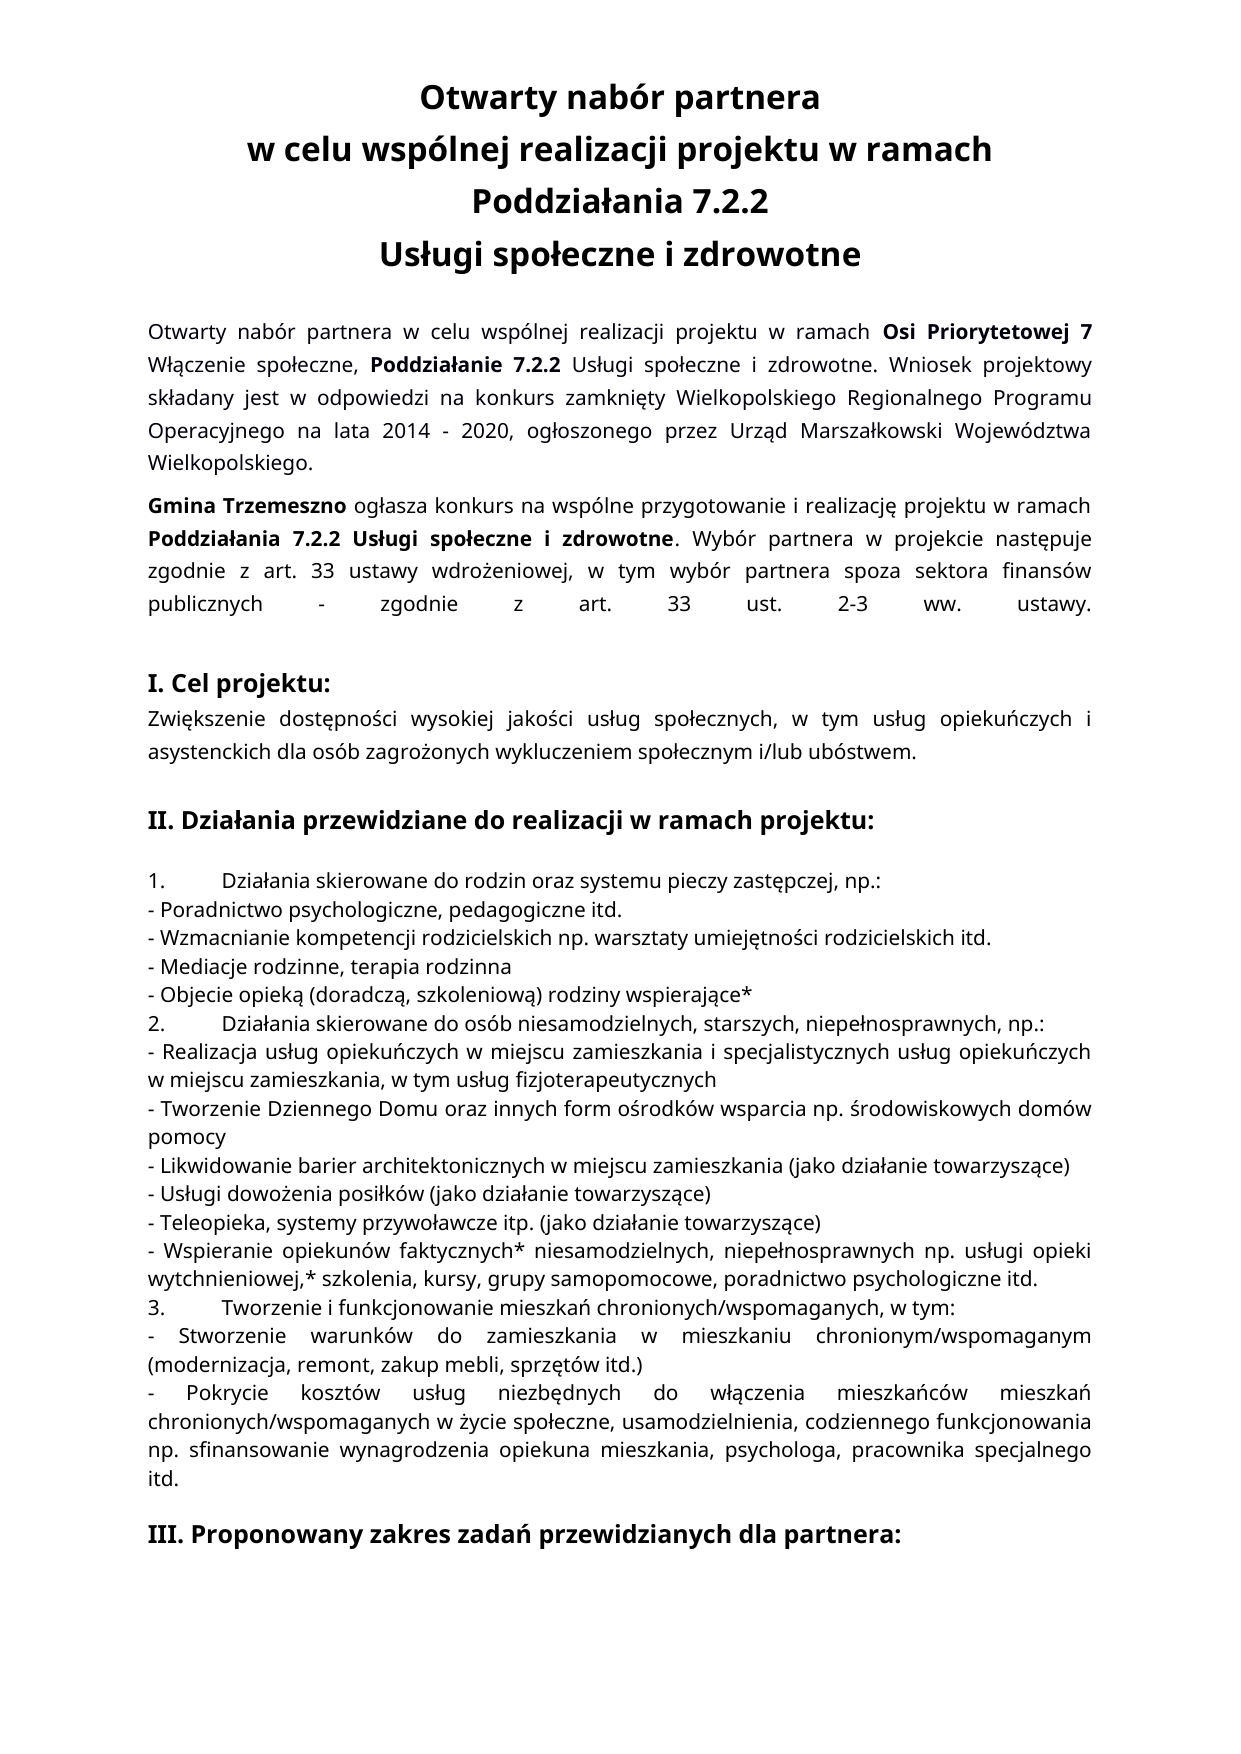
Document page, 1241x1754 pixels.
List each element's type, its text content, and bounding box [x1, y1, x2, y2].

text - Mediacje rodzinne, terapia rodzinna [148, 952, 1093, 980]
text - Usługi dowożenia posiłków (jako działanie towarzyszące) [148, 1179, 1093, 1208]
text Usługi społeczne i zdrowotne [148, 230, 1093, 276]
text Otwarty nabór partnera w celu wspólnej realizacji projektu w ramach Osi Priorytetowej 7 Włączenie społeczne, Poddziałanie 7.2.2 Usługi społeczne i zdrowotne. Wniosek projektowy składany jest w odpowiedzi na konkurs zamknięty Wielkopolskiego Regionalnego Programu Operacyjnego na lata 2014 - 2020, ogłoszonego przez Urząd Marszałkowski Województwa Wielkopolskiego. [148, 315, 1093, 477]
text - Realizacja usług opiekuńczych w miejscu zamieszkania i specjalistycznych usług opiekuńczych w miejscu zamieszkania, w tym usług fizjoterapeutycznych [148, 1037, 1093, 1094]
text Otwarty nabór partnera [148, 74, 1093, 119]
text - Wspieranie opiekunów faktycznych* niesamodzielnych, niepełnosprawnych np. usługi opieki wytchnieniowej,* szkolenia, kursy, grupy samopomocowe, poradnictwo psychologiczne itd. [148, 1236, 1093, 1293]
text - Tworzenie Dziennego Domu oraz innych form ośrodków wsparcia np. środowiskowych domów pomocy [148, 1094, 1093, 1151]
text II. Działania przewidziane do realizacji w ramach projektu: [148, 802, 1093, 836]
text 1. Działania skierowane do rodzin oraz systemu pieczy zastępczej, np.: [148, 866, 1093, 895]
text I. Cel projektu: [148, 665, 1093, 699]
text - Objecie opieką (doradczą, szkoleniową) rodziny wspierające* [148, 980, 1093, 1009]
text Gmina Trzemeszno ogłasza konkurs na wspólne przygotowanie i realizację projektu w ramach Poddziałania 7.2.2 Usługi społeczne i zdrowotne. Wybór partnera w projekcie następuje zgodnie z art. 33 ustawy wdrożeniowej, w tym wybór partnera spoza sektora finansów publicznych - zgodnie z art. 33 ust. 2-3 ww. ustawy. [148, 491, 1093, 651]
text w celu wspólnej realizacji projektu w ramach [148, 126, 1093, 171]
text - Stworzenie warunków do zamieszkania w mieszkaniu chronionym/wspomaganym (modernizacja, remont, zakup mebli, sprzętów itd.) [148, 1321, 1093, 1378]
text III. Proponowany zakres zadań przewidzianych dla partnera: [148, 1517, 1093, 1551]
text Poddziałania 7.2.2 [148, 178, 1093, 223]
text - Pokrycie kosztów usług niezbędnych do włączenia mieszkańców mieszkań chronionych/wspomaganych w życie społeczne, usamodzielnienia, codziennego funkcjonowania np. sfinansowanie wynagrodzenia opiekuna mieszkania, psychologa, pracownika specjalnego itd. [148, 1378, 1093, 1492]
text - Poradnictwo psychologiczne, pedagogiczne itd. [148, 895, 1093, 923]
text Zwiększenie dostępności wysokiej jakości usług społecznych, w tym usług opiekuńczych i asystenckich dla osób zagrożonych wykluczeniem społecznym i/lub ubóstwem. [148, 704, 1093, 766]
text - Teleopieka, systemy przywoławcze itp. (jako działanie towarzyszące) [148, 1208, 1093, 1236]
text - Wzmacnianie kompetencji rodzicielskich np. warsztaty umiejętności rodzicielskich itd. [148, 923, 1093, 952]
text 2. Działania skierowane do osób niesamodzielnych, starszych, niepełnosprawnych, np.: [148, 1009, 1093, 1037]
text - Likwidowanie barier architektonicznych w miejscu zamieszkania (jako działanie towarzyszące) [148, 1151, 1093, 1179]
text 3. Tworzenie i funkcjonowanie mieszkań chronionych/wspomaganych, w tym: [148, 1293, 1093, 1321]
